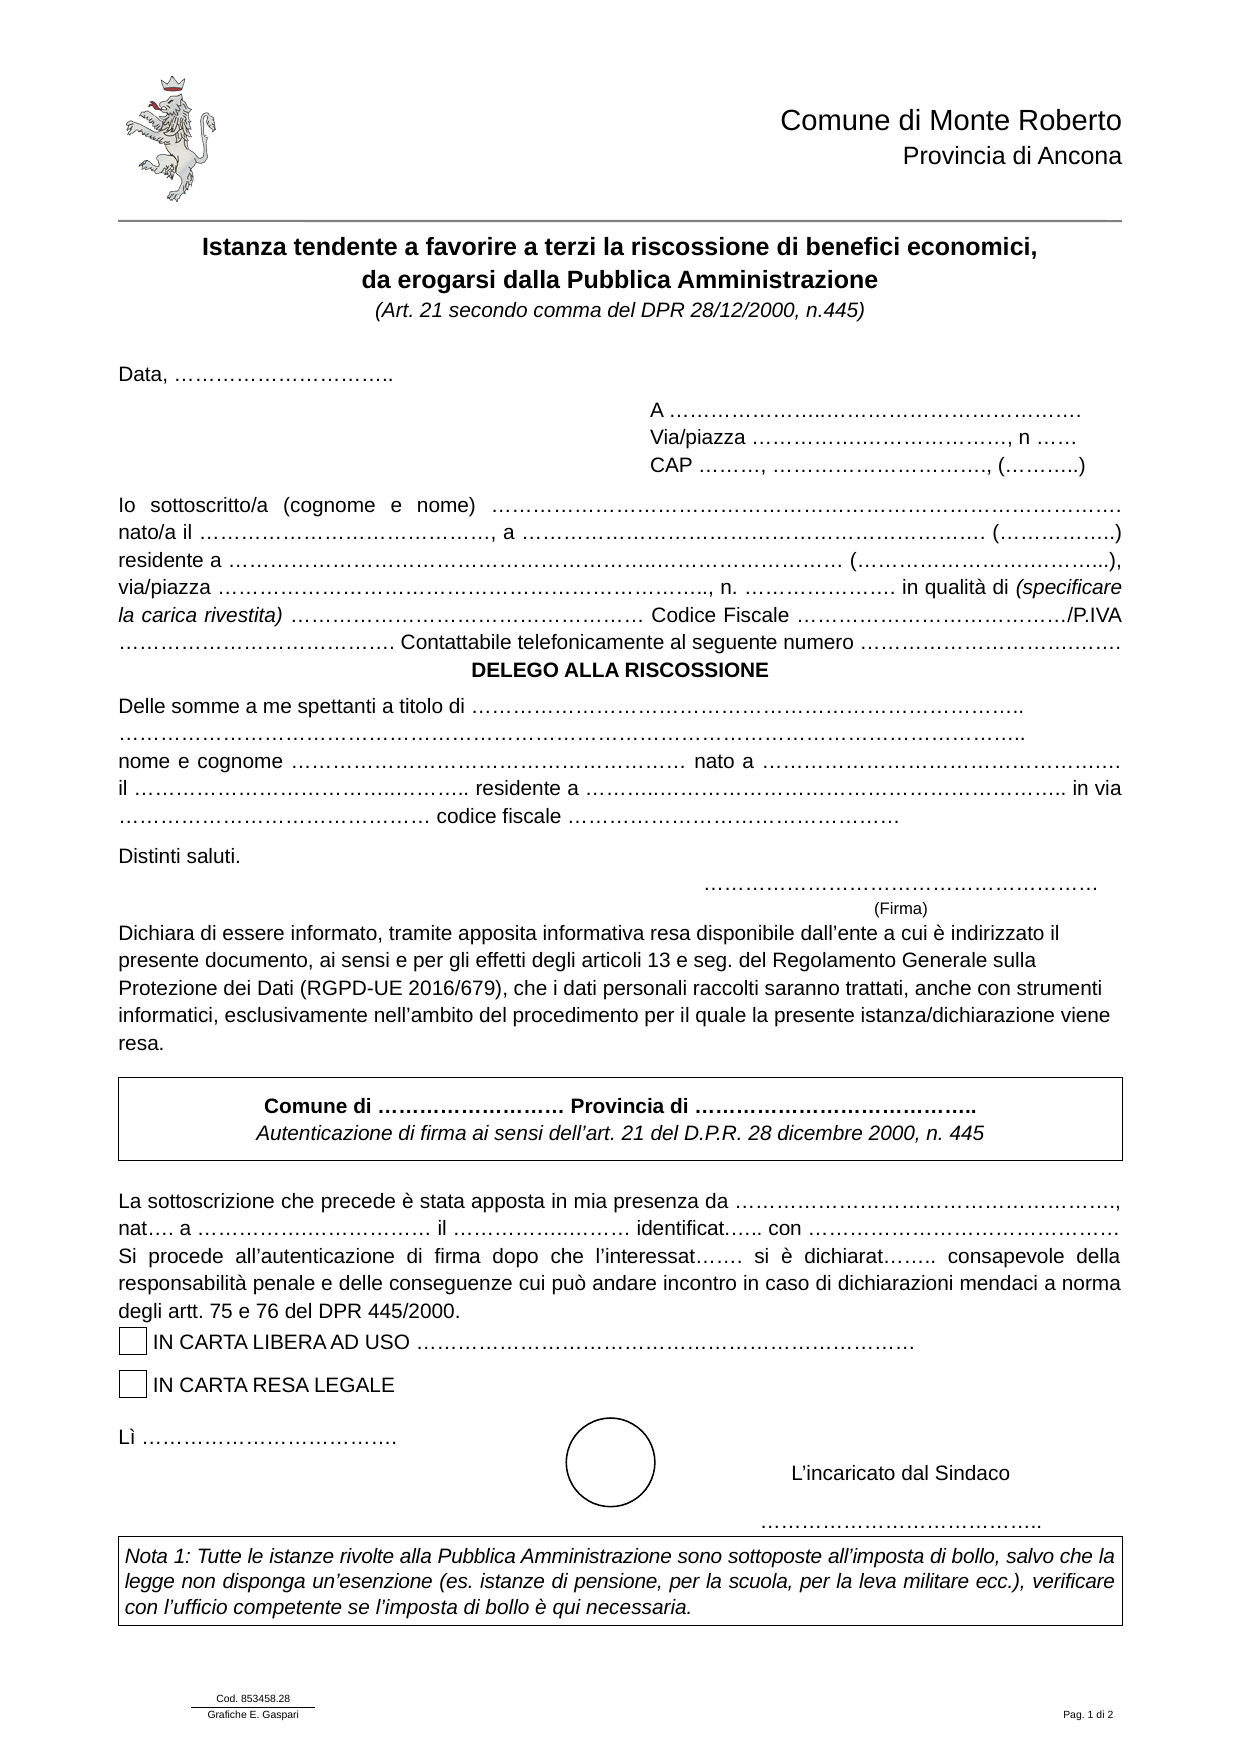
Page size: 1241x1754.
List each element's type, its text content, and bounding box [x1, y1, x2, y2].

text Delle somme a me spettanti a titolo di …………………………………………………………………….. [118, 693, 1122, 717]
table_header Nota 1: Tutte le istanze rivolte alla Pubblica Amministrazione sono sottoposte all’imposta di bollo, salvo che la legge non disponga un’esenzione (es. istanze di pensione, per la scuola, per la leva militare ecc.), verificare con l’ufficio competente se l’imposta di bollo è qui necessaria. [119, 1537, 1122, 1625]
text CAP ………, …………………………., (………..) [650, 453, 1122, 477]
text Via/piazza …………….…………………, n …… [650, 425, 1122, 449]
text A …………………..………………………………. [650, 398, 1122, 422]
text Si procede all’autenticazione di firma dopo che l’interessat……. si è dichiarat…….. consapevole della responsabilità penale e delle conseguenze cui può andare incontro in caso di dichiarazioni mendaci a norma degli artt. 75 e 76 del DPR 445/2000. [118, 1243, 1122, 1322]
text [638, 1425, 1122, 1449]
picture [122, 72, 224, 203]
text La sottoscrizione che precede è stata apposta in mia presenza da ………………………………………………., nat…. a …………….……………… il ……………..……… identificat.….. con ……………………………………… [118, 1188, 1122, 1240]
text IN CARTA LIBERA AD USO ……………………………………………………………… [118, 1326, 1122, 1355]
text (Art. 21 secondo comma del DPR 28/12/2000, n.445) [118, 298, 1122, 322]
text Dichiara di essere informato, tramite apposita informativa resa disponibile dall’ente a cui è indirizzato il presente documento, ai sensi e per gli effetti degli articoli 13 e seg. del Regolamento Generale sulla Protezione dei Dati (RGPD-UE 2016/679), che i dati personali raccolti saranno trattati, anche con strumenti informatici, esclusivamente nell’ambito del procedimento per il quale la presente istanza/dichiarazione viene resa. [118, 921, 1122, 1054]
text DELEGO ALLA RISCOSSIONE [118, 658, 1122, 682]
text Lì ………………………………. [118, 1425, 584, 1449]
text IN CARTA RESA LEGALE [118, 1369, 1122, 1398]
text Istanza tendente a favorire a terzi la riscossione di benefici economici, [118, 232, 1122, 261]
text Distinti saluti. [118, 843, 1122, 867]
table_header Comune di ……………………… Provincia di ………………………………….. Autenticazione di firma ai sensi dell’art. 21 del D.P.R. 28 dicembre 2000, n. 445 [119, 1078, 1122, 1160]
text Provincia di Ancona [224, 141, 1122, 170]
text nome e cognome ………………………………………………… nato a ………………………………………….… il ………………………………..……….. residente a ………..………………………………………………….. in via ……………………………………… codice fiscale ………………………………………… [118, 748, 1122, 827]
text Comune di Monte Roberto [224, 103, 1122, 136]
text da erogarsi dalla Pubblica Amministrazione [118, 265, 1122, 294]
text (Firma) [679, 898, 1122, 918]
text ………………………………………………………………………………………………………………….. [118, 721, 1122, 745]
text ………………………………………………… [679, 871, 1122, 895]
text Io sottoscritto/a (cognome e nome) ………………………………………………………………………………. nato/a il ……………………………………, a …………………………………………………………. (……………..) residente a ……………………………………………………..……………………… (…………………….………...), via/piazza …………………………………………………………….., n. …………………. in qualità di (specificare la carica rivestita) …………………………………………… Codice Fiscale …………………………………/P.IVA …………………………………. Contattabile telefonicamente al seguente numero ………………………….……. [118, 493, 1122, 654]
text Data, ………………………….. [118, 362, 1122, 386]
text L’incaricato dal Sindaco [679, 1461, 1122, 1485]
text ………………………………….. [679, 1509, 1122, 1533]
